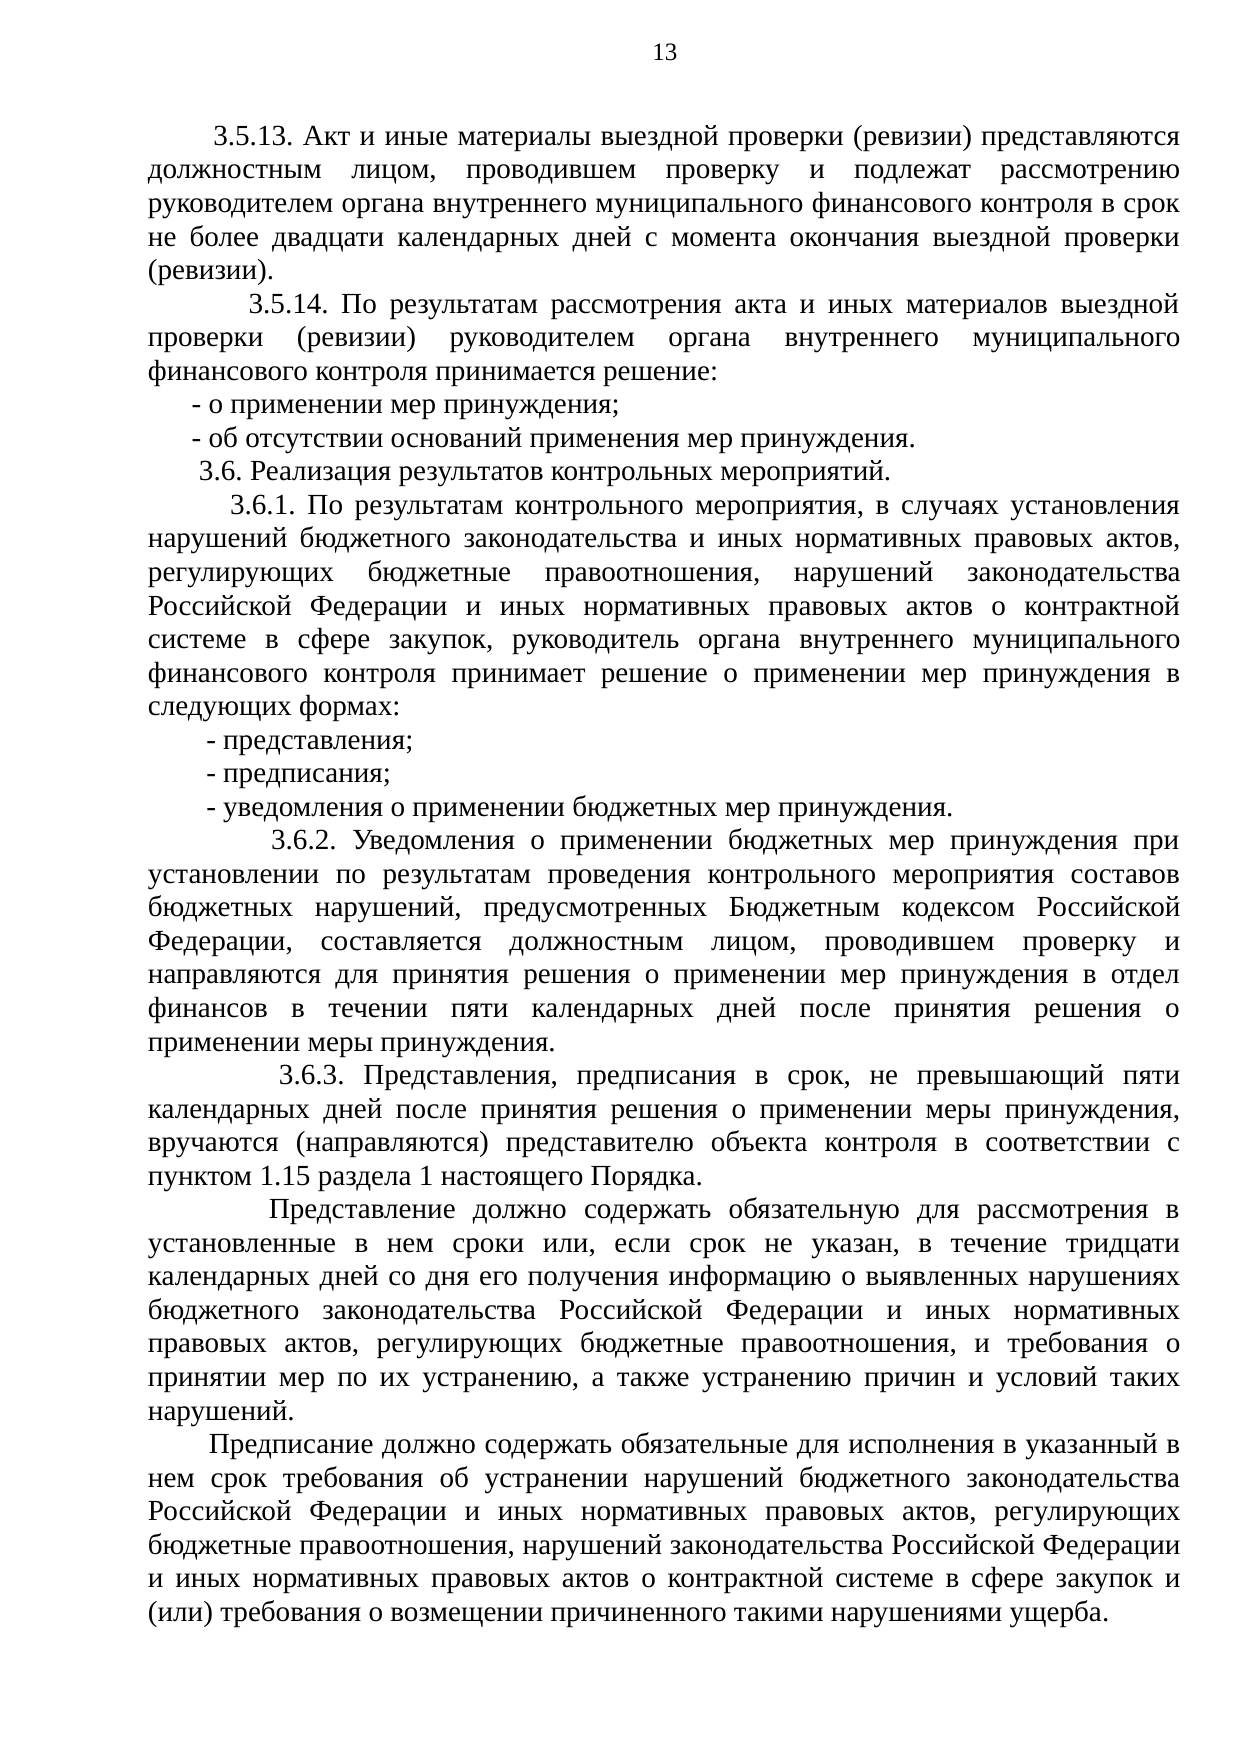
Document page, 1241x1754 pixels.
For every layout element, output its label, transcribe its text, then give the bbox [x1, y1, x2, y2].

text 3.6.1. По результатам контрольного мероприятия, в случаях установления нарушений бюджетного законодательства и иных нормативных правовых актов, регулирующих бюджетные правоотношения, нарушений законодательства Российской Федерации и иных нормативных правовых актов о контрактной системе в сфере закупок, руководитель органа внутреннего муниципального финансового контроля принимает решение о применении мер принуждения в следующих формах: [148, 487, 1181, 722]
text 3.5.14. По результатам рассмотрения акта и иных материалов выездной проверки (ревизии) руководителем органа внутреннего муниципального финансового контроля принимается решение: [148, 286, 1181, 386]
text 3.6.3. Представления, предписания в срок, не превышающий пяти календарных дней после принятия решения о применении меры принуждения, вручаются (направляются) представителю объекта контроля в соответствии с пунктом 1.15 раздела 1 настоящего Порядка. [148, 1057, 1181, 1191]
text - о применении мер принуждения; [148, 386, 1181, 420]
text - предписания; [148, 755, 1181, 789]
text 3.6. Реализация результатов контрольных мероприятий. [148, 453, 1181, 487]
text 3.5.13. Акт и иные материалы выездной проверки (ревизии) представляются должностным лицом, проводившем проверку и подлежат рассмотрению руководителем органа внутреннего муниципального финансового контроля в срок не более двадцати календарных дней с момента окончания выездной проверки (ревизии). [148, 118, 1181, 286]
text 3.6.2. Уведомления о применении бюджетных мер принуждения при установлении по результатам проведения контрольного мероприятия составов бюджетных нарушений, предусмотренных Бюджетным кодексом Российской Федерации, составляется должностным лицом, проводившем проверку и направляются для принятия решения о применении мер принуждения в отдел финансов в течении пяти календарных дней после принятия решения о применении меры принуждения. [148, 822, 1181, 1057]
text Предписание должно содержать обязательные для исполнения в указанный в нем срок требования об устранении нарушений бюджетного законодательства Российской Федерации и иных нормативных правовых актов, регулирующих бюджетные правоотношения, нарушений законодательства Российской Федерации и иных нормативных правовых актов о контрактной системе в сфере закупок и (или) требования о возмещении причиненного такими нарушениями ущерба. [148, 1426, 1181, 1627]
text - об отсутствии оснований применения мер принуждения. [148, 420, 1181, 453]
text - представления; [148, 722, 1181, 755]
text Представление должно содержать обязательную для рассмотрения в установленные в нем сроки или, если срок не указан, в течение тридцати календарных дней со дня его получения информацию о выявленных нарушениях бюджетного законодательства Российской Федерации и иных нормативных правовых актов, регулирующих бюджетные правоотношения, и требования о принятии мер по их устранению, а также устранению причин и условий таких нарушений. [148, 1191, 1181, 1426]
text - уведомления о применении бюджетных мер принуждения. [148, 789, 1181, 822]
